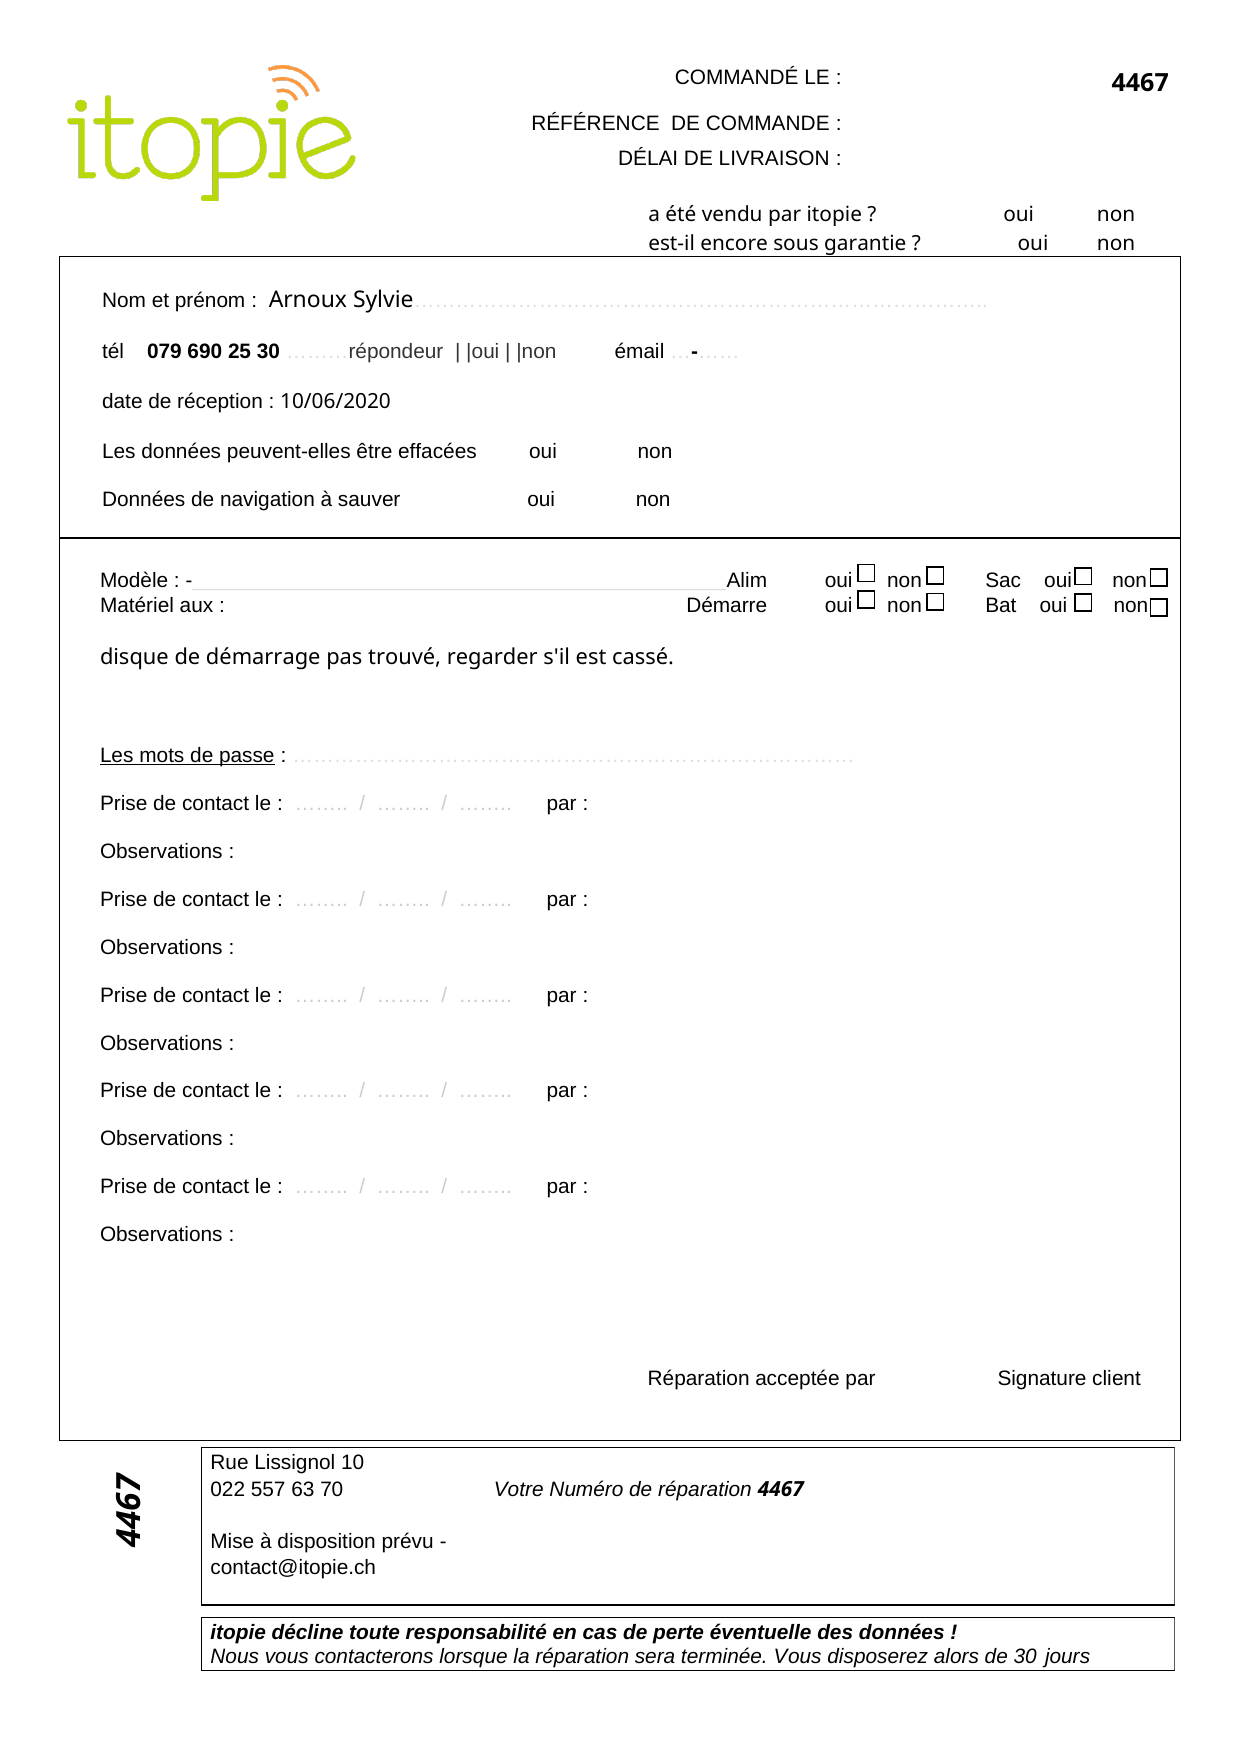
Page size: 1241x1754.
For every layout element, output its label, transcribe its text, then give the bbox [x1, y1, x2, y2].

table_cell [847, 105, 1180, 140]
text Nom et prénom : Arnoux Sylvie……………………………………………………………………….. [60, 280, 1180, 314]
text Observations : [60, 836, 1180, 863]
text a été vendu par itopie ? oui non [59, 199, 1181, 228]
text Modèle : - Alim oui non Sac oui non [60, 562, 856, 590]
text date de réception : 10/06/2020 [60, 383, 1180, 415]
text Prise de contact le : …….. / …….. / …….. par : [60, 883, 1180, 911]
text est-il encore sous garantie ? oui non [59, 228, 1181, 256]
text disque de démarrage pas trouvé, regarder s'il est cassé. [60, 638, 1180, 671]
text Modèle : - Alim oui non Sac oui non [879, 562, 925, 590]
table_header COMMANDÉ LE : [490, 59, 847, 104]
table_header Rue Lissignol 10 022 557 63 70 Votre Numéro de réparation 4467 Mise à disposition prévu - contact@itopie.ch [195, 1441, 1180, 1611]
text Observations : [60, 1219, 1180, 1246]
text Les données peuvent-elles être effacées oui non [60, 436, 1180, 463]
table_header 4467 [59, 1441, 195, 1677]
text Modèle : - Alim oui non Sac oui non [948, 562, 1180, 590]
table_cell [847, 140, 1180, 175]
text tél 079 690 25 30 ………répondeur | |oui | |non émail …-…… [60, 335, 1180, 362]
text Prise de contact le : …….. / …….. / …….. par : [60, 788, 1180, 815]
picture [67, 65, 356, 201]
text Observations : [60, 1123, 1180, 1150]
table_header 4467 [847, 59, 1180, 104]
text Données de navigation à sauver oui non [60, 484, 1180, 511]
text Observations : [60, 1027, 1180, 1054]
text Réparation acceptée par Signature client [60, 1363, 1180, 1390]
text Observations : [60, 931, 1180, 958]
table_cell itopie décline toute responsabilité en cas de perte éventuelle des données ! Nous vous contacterons lorsque la réparation sera terminée. Vous disposerez alors de 30 jours [195, 1611, 1180, 1677]
text Prise de contact le : …….. / …….. / …….. par : [60, 1171, 1180, 1198]
table_cell DÉLAI DE LIVRAISON : [490, 140, 847, 175]
text Les mots de passe : ……………………………………………………………………… [60, 740, 1180, 767]
table_cell RÉFÉRENCE DE COMMANDE : [490, 105, 847, 140]
text Prise de contact le : …….. / …….. / …….. par : [60, 979, 1180, 1006]
text Prise de contact le : …….. / …….. / …….. par : [60, 1075, 1180, 1102]
text Matériel aux : Démarre oui non Bat oui non [60, 590, 1180, 617]
